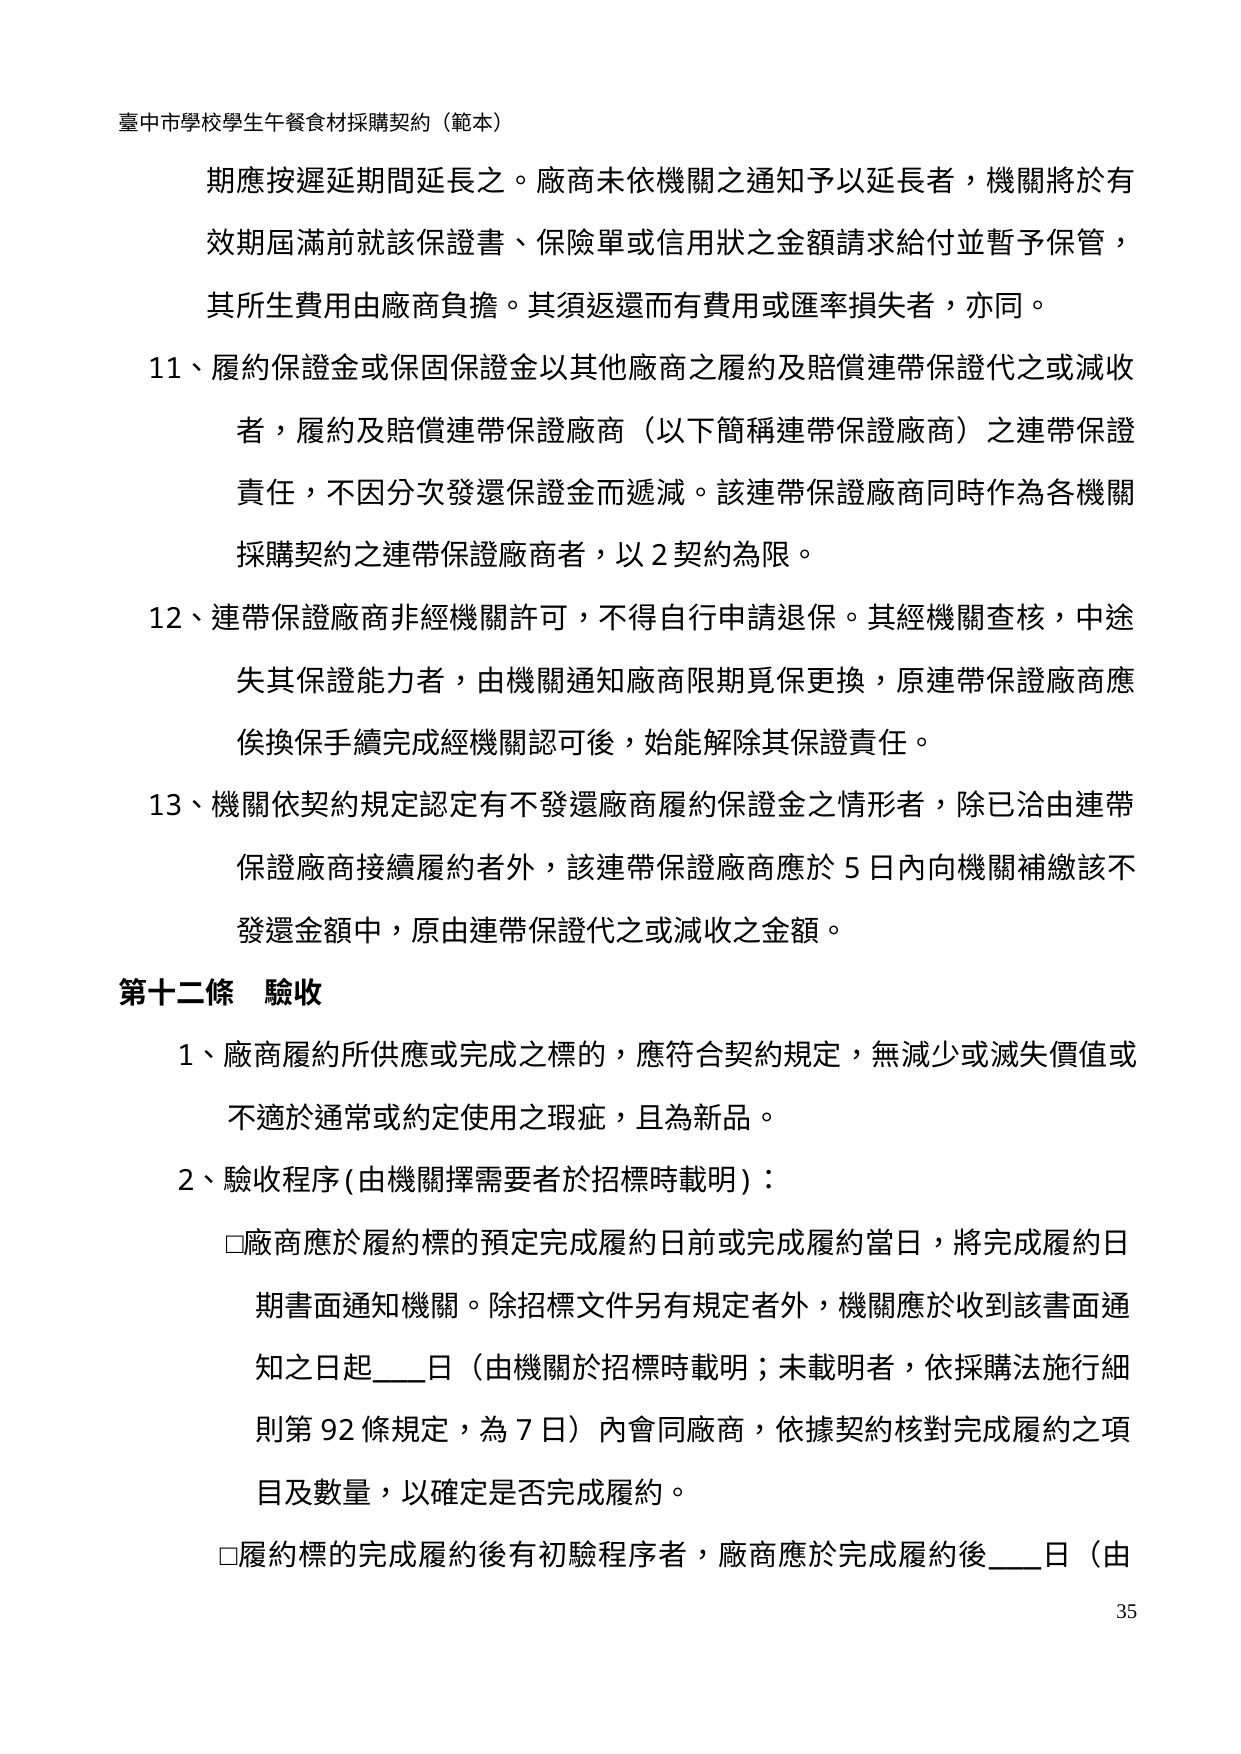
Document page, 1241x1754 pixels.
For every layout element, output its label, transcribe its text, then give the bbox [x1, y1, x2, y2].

list 驗收程序(由機關擇需要者於招標時載明)： [177, 1137, 1137, 1199]
text □履約標的完成履約後有初驗程序者，廠商應於完成履約後___日（由 [219, 1512, 1131, 1574]
list 機關依契約規定認定有不發還廠商履約保證金之情形者，除已洽由連帶保證廠商接續履約者外，該連帶保證廠商應於5日內向機關補繳該不發還金額中，原由連帶保證代之或減收之金額。 [147, 762, 1137, 949]
list 廠商履約所供應或完成之標的，應符合契約規定，無減少或滅失價值或不適於通常或約定使用之瑕疵，且為新品。 [177, 1012, 1137, 1137]
list 連帶保證廠商非經機關許可，不得自行申請退保。其經機關查核，中途失其保證能力者，由機關通知廠商限期覓保更換，原連帶保證廠商應俟換保手續完成經機關認可後，始能解除其保證責任。 [147, 574, 1137, 762]
text 第十二條 驗收 [118, 949, 1137, 1012]
text □廠商應於履約標的預定完成履約日前或完成履約當日，將完成履約日期書面通知機關。除招標文件另有規定者外，機關應於收到該書面通知之日起___日（由機關於招標時載明；未載明者，依採購法施行細則第92條規定，為7日）內會同廠商，依據契約核對完成履約之項目及數量，以確定是否完成履約。 [226, 1199, 1131, 1512]
list 履約保證金或保固保證金以其他廠商之履約及賠償連帶保證代之或減收者，履約及賠償連帶保證廠商（以下簡稱連帶保證廠商）之連帶保證責任，不因分次發還保證金而遞減。該連帶保證廠商同時作為各機關採購契約之連帶保證廠商者，以2契約為限。 [147, 324, 1137, 574]
text 期應按遲延期間延長之。廠商未依機關之通知予以延長者，機關將於有效期屆滿前就該保證書、保險單或信用狀之金額請求給付並暫予保管，其所生費用由廠商負擔。其須返還而有費用或匯率損失者，亦同。 [207, 137, 1137, 324]
